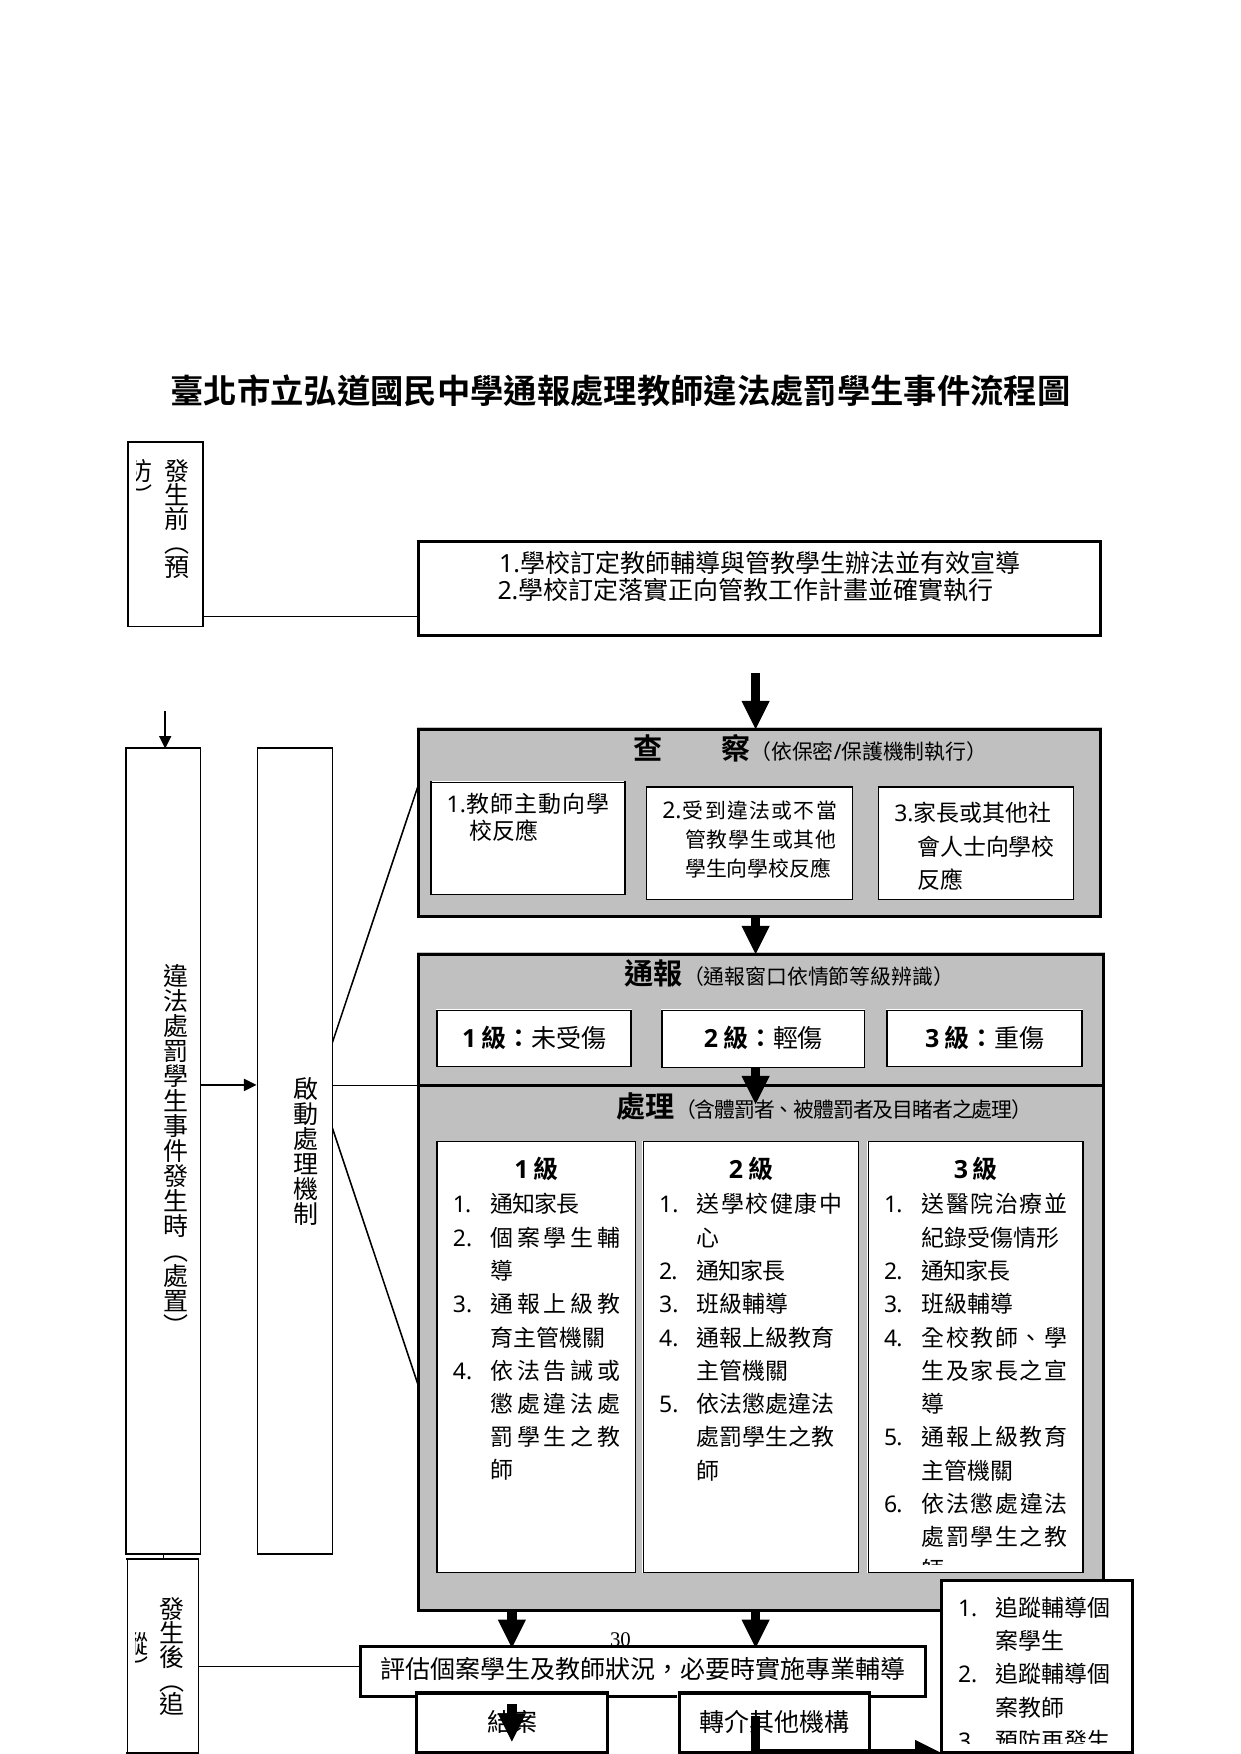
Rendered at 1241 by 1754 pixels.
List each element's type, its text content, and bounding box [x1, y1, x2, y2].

text 處理（含體罰者、被體罰者及目睹者之處理） [435, 1094, 1087, 1123]
list 通報上級教育主管機關 [659, 1319, 843, 1386]
text 3級 [884, 1150, 1067, 1186]
text 通報（通報窗口依情節等級辨識） [435, 963, 1087, 990]
text 2.受到違法或不當管教學生或其他學生向學校反應 [662, 795, 837, 883]
text 發生後（追蹤） [135, 1575, 190, 1737]
text 2級 [659, 1150, 843, 1186]
text 臺北市立弘道國民中學通報處理教師違法處罰學生事件流程圖 [118, 352, 1122, 427]
list 追蹤輔導個案教師 [958, 1656, 1116, 1723]
text 查 察（依保密/保護機制執行） [435, 738, 1040, 765]
text 轉介其他機構 [696, 1702, 853, 1738]
text 3級：重傷 [903, 1019, 1066, 1055]
text 3.家長或其他社會人士向學校反應 [894, 795, 1058, 891]
list 依法告誡或懲處違法處罰學生之教師 [453, 1353, 620, 1486]
list 全校教師、學生及家長之宣導 [884, 1319, 1067, 1419]
text 違法處罰學生事件發生時（處置） [159, 764, 192, 1538]
text 1級 [453, 1150, 620, 1186]
text 1級：未受傷 [453, 1019, 615, 1055]
list 通知家長 [453, 1186, 620, 1219]
list 預防再發生 [958, 1723, 1116, 1743]
list 通知家長 [884, 1253, 1067, 1286]
text 發生前（預防） [136, 458, 195, 611]
list 通知家長 [659, 1253, 843, 1286]
list 依法懲處違法處罰學生之教師 [659, 1386, 843, 1486]
list 個案學生輔導 [453, 1219, 620, 1286]
list 通報上級教育主管機關 [453, 1286, 620, 1353]
list 班級輔導 [659, 1286, 843, 1319]
list 通報上級教育主管機關 [884, 1419, 1067, 1486]
list 依法懲處違法處罰學生之教師 [884, 1486, 1067, 1564]
text 1.教師主動向學校反應 [446, 791, 609, 845]
text 1.學校訂定教師輔導與管教學生辦法並有效宣導 [435, 551, 1084, 578]
list 追蹤輔導個案學生 [958, 1589, 1116, 1656]
list 送醫院治療並紀錄受傷情形 [884, 1186, 1067, 1253]
text 結案 [433, 1702, 591, 1738]
list 送學校健康中心 [659, 1186, 843, 1253]
text 評估個案學生及教師狀況，必要時實施專業輔導 [377, 1655, 909, 1684]
text 2級：輕傷 [678, 1019, 849, 1055]
text 2.學校訂定落實正向管教工作計畫並確實執行 [451, 578, 1084, 605]
text 啟動處理機制 [288, 764, 324, 1538]
list 班級輔導 [884, 1286, 1067, 1319]
